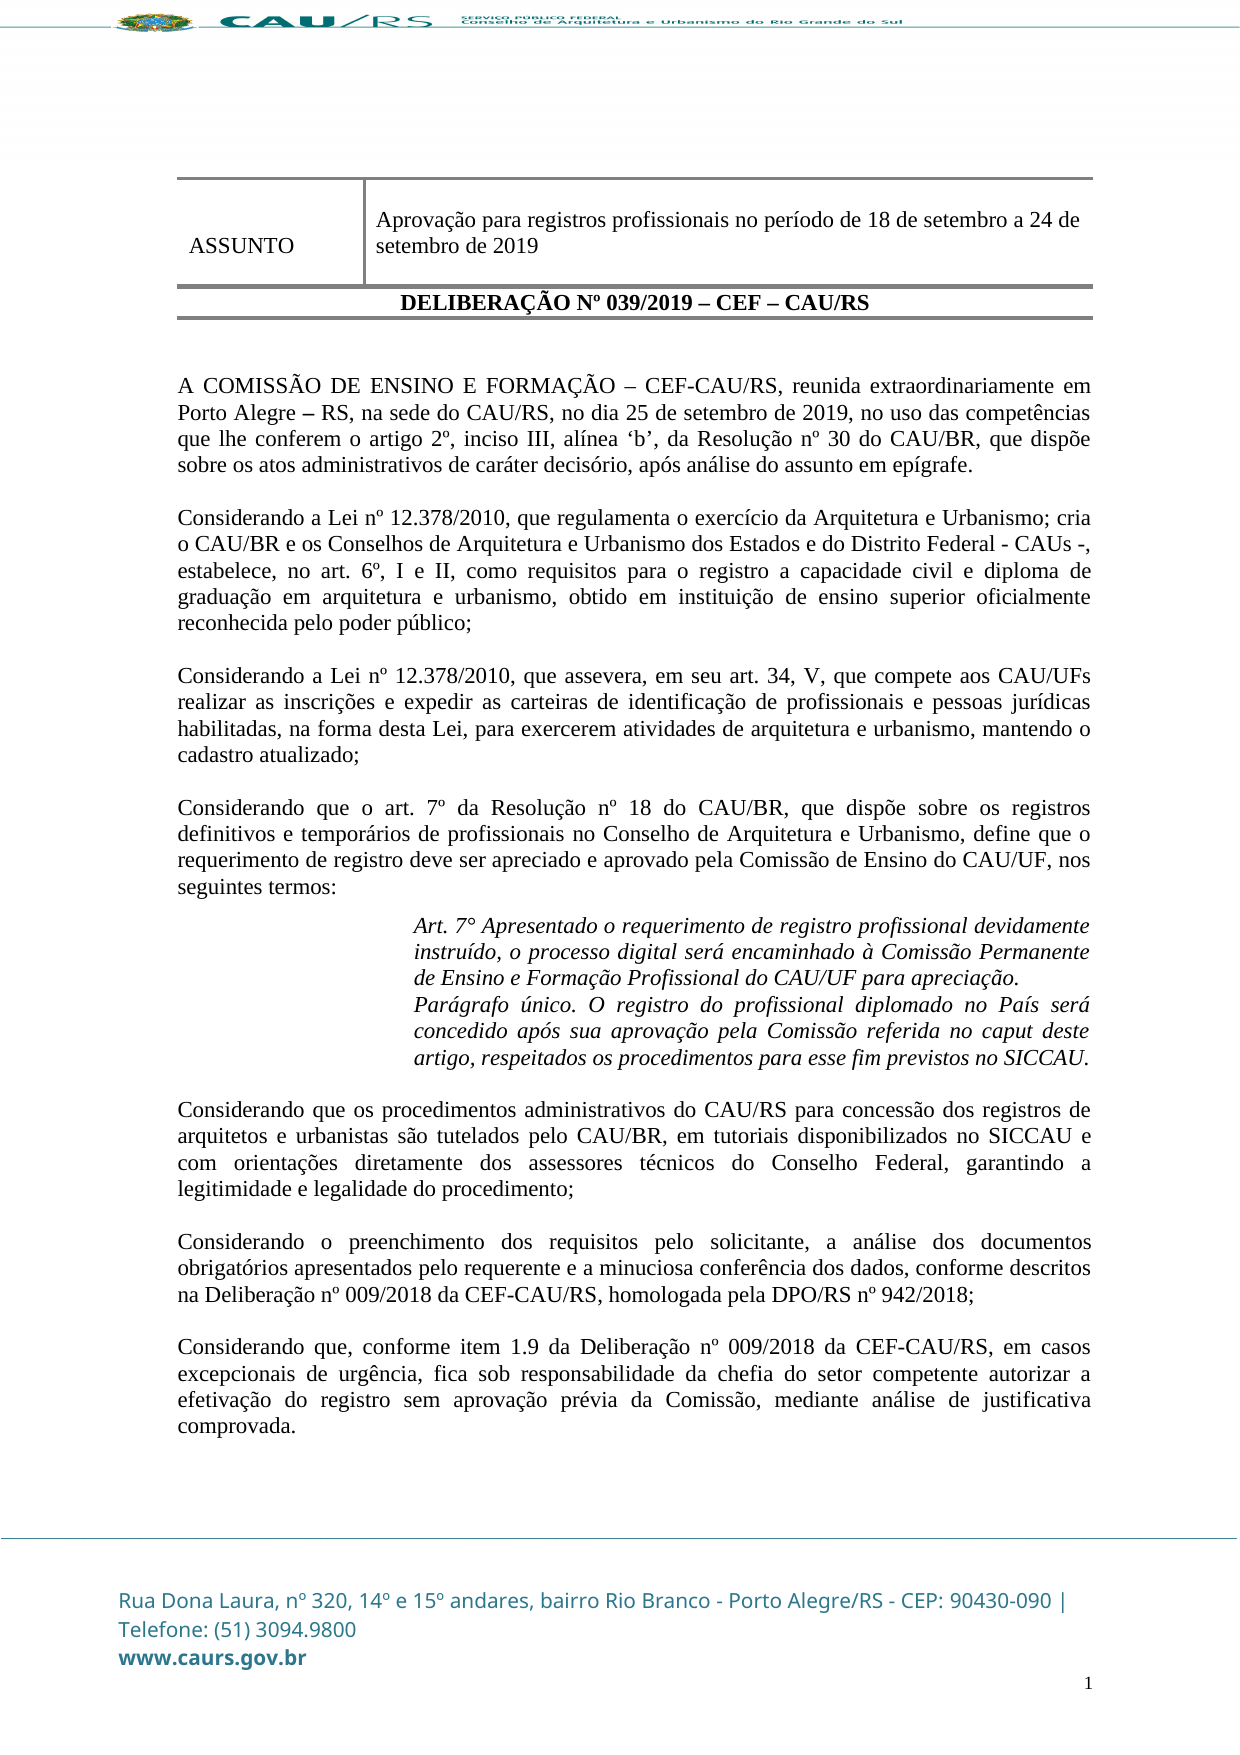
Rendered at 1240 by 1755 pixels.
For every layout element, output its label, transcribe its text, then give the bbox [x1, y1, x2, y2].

text Considerando que, conforme item 1.9 da Deliberação nº 009/2018 da CEF-CAU/RS, em casos excepcionais de urgência, fica sob responsabilidade da chefia do setor competente autorizar a efetivação do registro sem aprovação prévia da Comissão, mediante análise de justificativa comprovada. [177, 1333, 1093, 1439]
text Considerando que os procedimentos administrativos do CAU/RS para concessão dos registros de arquitetos e urbanistas são tutelados pelo CAU/BR, em tutoriais disponibilizados no SICCAU e com orientações diretamente dos assessores técnicos do Conselho Federal, garantindo a legitimidade e legalidade do procedimento; [177, 1096, 1093, 1202]
table_header ASSUNTO [177, 180, 363, 284]
table_cell DELIBERAÇÃO Nº 039/2019 – CEF – CAU/RS [177, 289, 1093, 316]
text A COMISSÃO DE ENSINO E FORMAÇÃO – CEF-CAU/RS, reunida extraordinariamente em Porto Alegre – RS, na sede do CAU/RS, no dia 25 de setembro de 2019, no uso das competências que lhe conferem o artigo 2º, inciso III, alínea ‘b’, da Resolução nº 30 do CAU/BR, que dispõe sobre os atos administrativos de caráter decisório, após análise do assunto em epígrafe. [177, 372, 1093, 478]
text Considerando o preenchimento dos requisitos pelo solicitante, a análise dos documentos obrigatórios apresentados pelo requerente e a minuciosa conferência dos dados, conforme descritos na Deliberação nº 009/2018 da CEF-CAU/RS, homologada pela DPO/RS nº 942/2018; [177, 1228, 1093, 1307]
table_header Aprovação para registros profissionais no período de 18 de setembro a 24 de setembro de 2019 [366, 180, 1093, 284]
text Art. 7° Apresentado o requerimento de registro profissional devidamente instruído, o processo digital será encaminhado à Comissão Permanente de Ensino e Formação Profissional do CAU/UF para apreciação. [413, 912, 1093, 991]
text Considerando que o art. 7º da Resolução nº 18 do CAU/BR, que dispõe sobre os registros definitivos e temporários de profissionais no Conselho de Arquitetura e Urbanismo, define que o requerimento de registro deve ser apreciado e aprovado pela Comissão de Ensino do CAU/UF, nos seguintes termos: [177, 794, 1093, 899]
text Considerando a Lei nº 12.378/2010, que assevera, em seu art. 34, V, que compete aos CAU/UFs realizar as inscrições e expedir as carteiras de identificação de profissionais e pessoas jurídicas habilitadas, na forma desta Lei, para exercerem atividades de arquitetura e urbanismo, mantendo o cadastro atualizado; [177, 662, 1093, 767]
text Considerando a Lei nº 12.378/2010, que regulamenta o exercício da Arquitetura e Urbanismo; cria o CAU/BR e os Conselhos de Arquitetura e Urbanismo dos Estados e do Distrito Federal - CAUs -, estabelece, no art. 6º, I e II, como requisitos para o registro a capacidade civil e diploma de graduação em arquitetura e urbanismo, obtido em instituição de ensino superior oficialmente reconhecida pelo poder público; [177, 504, 1093, 636]
text Parágrafo único. O registro do profissional diplomado no País será concedido após sua aprovação pela Comissão referida no caput deste artigo, respeitados os procedimentos para esse fim previstos no SICCAU. [413, 991, 1093, 1070]
